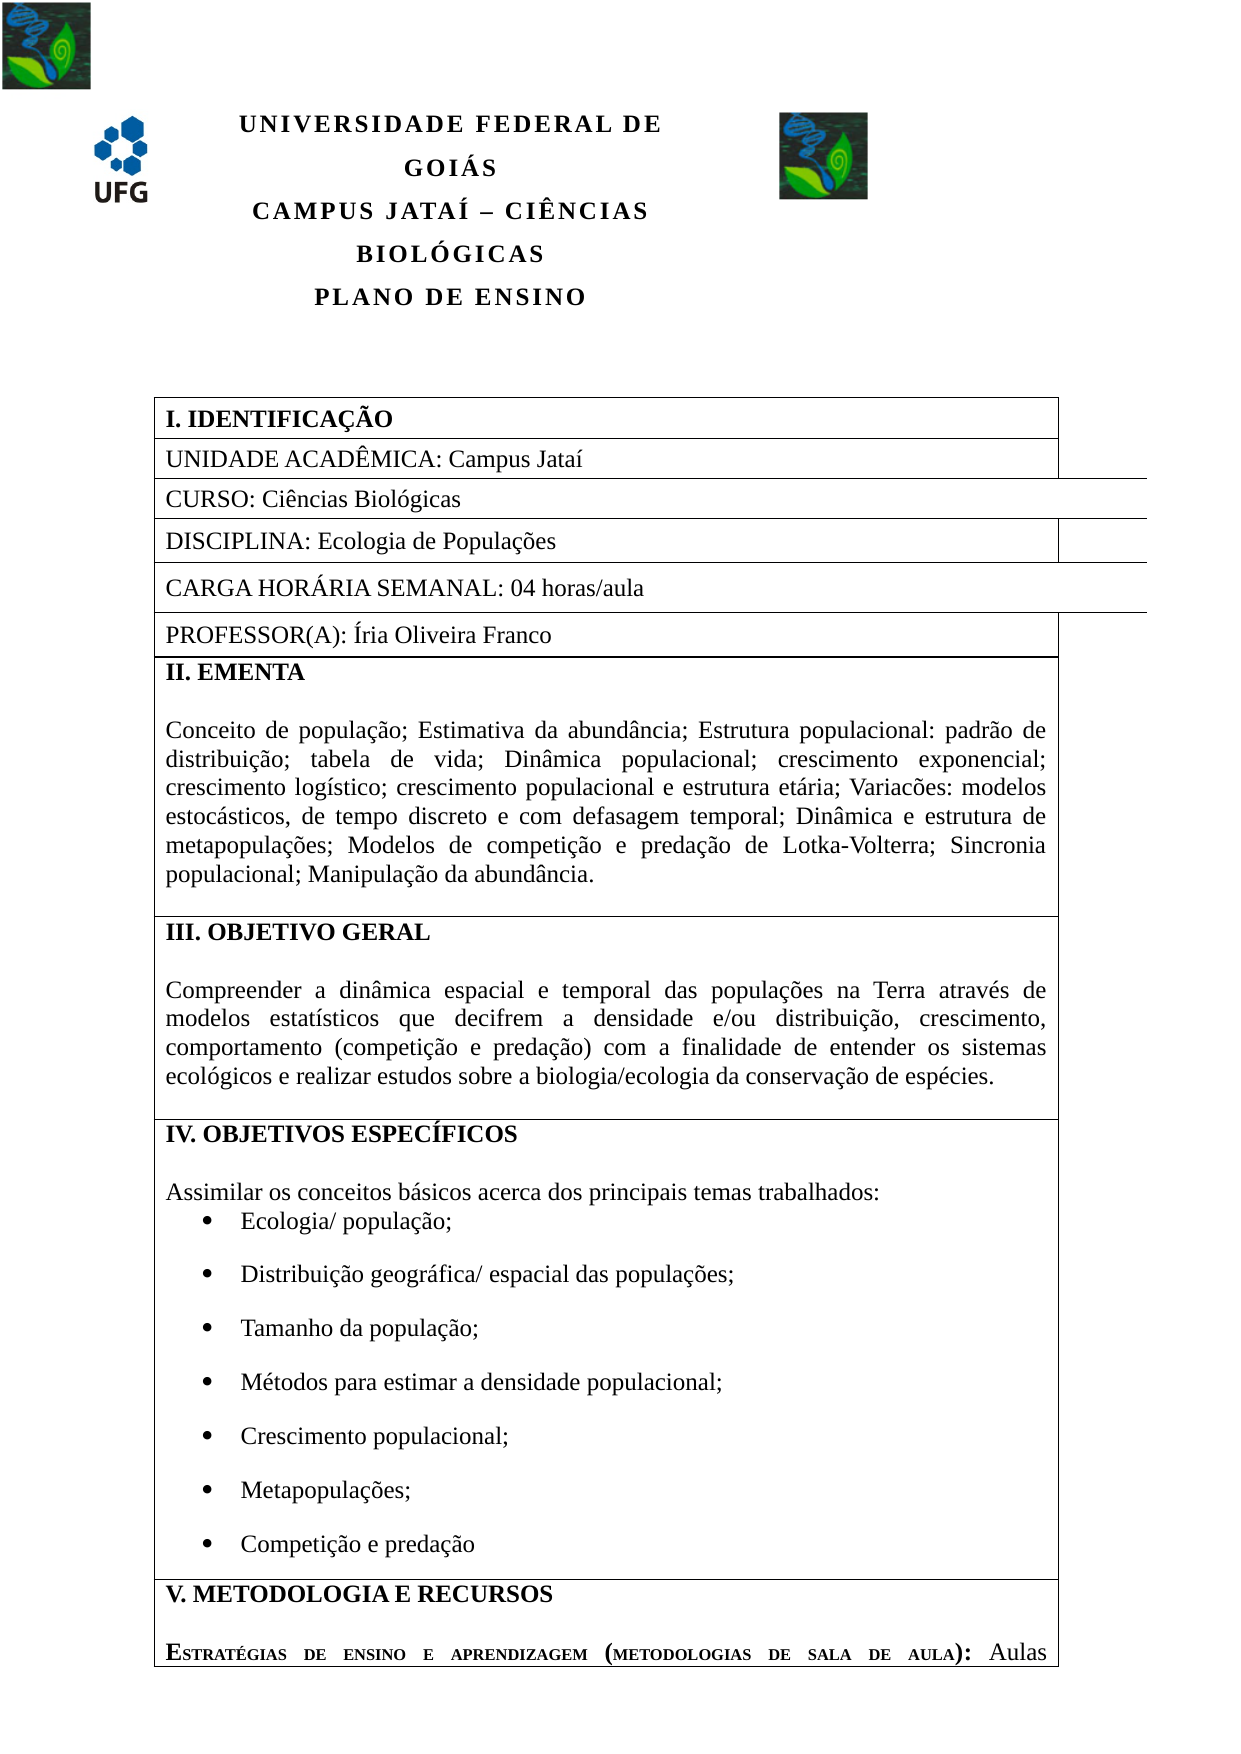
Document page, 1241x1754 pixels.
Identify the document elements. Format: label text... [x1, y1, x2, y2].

table_cell II. EMENTA Conceito de população; Estimativa da abundância; Estrutura populacional: padrão de distribuição; tabela de vida; Dinâmica populacional; crescimento exponencial; crescimento logístico; crescimento populacional e estrutura etária; Variacões: modelos estocásticos, de tempo discreto e com defasagem temporal; Dinâmica e estrutura de metapopulações; Modelos de competição e predação de Lotka-Volterra; Sincronia populacional; Manipulação da abundância. [155, 658, 1058, 916]
table_cell DISCIPLINA: Ecologia de Populações [155, 519, 1058, 562]
table_cell PROFESSOR(A): Íria Oliveira Franco [155, 613, 1058, 656]
table_header [38, 110, 203, 311]
picture [82, 109, 159, 209]
table_cell III. OBJETIVO GERAL Compreender a dinâmica espacial e temporal das populações na Terra através de modelos estatísticos que decifrem a densidade e/ou distribuição, crescimento, comportamento (competição e predação) com a finalidade de entender os sistemas ecológicos e realizar estudos sobre a biologia/ecologia da conservação de espécies. [155, 917, 1058, 1118]
table_header [697, 110, 953, 311]
picture [0, 93, 77, 99]
table_cell CARGA HORÁRIA SEMANAL: 04 horas/aula [155, 563, 1147, 612]
table_cell IV. OBJETIVOS ESPECÍFICOS Assimilar os conceitos básicos acerca dos principais temas trabalhados: Ecologia/ população; Distribuição geográfica/ espacial das populações; Tamanho da população; Métodos para estimar a densidade populacional; Crescimento populacional; Metapopulações; Competição e predação [155, 1120, 1058, 1578]
table_cell UNIDADE ACADÊMICA: Campus Jataí [155, 439, 1058, 478]
table_header UNIVERSIDADE FEDERAL DE GOIÁS CAMPUS JATAÍ – CIÊNCIAS BIOLÓGICAS PLANO DE ENSINO [203, 110, 697, 311]
table_cell V. METODOLOGIA E RECURSOS Estratégias de ensino e aprendizagem (metodologias de sala de aula): Aulas [155, 1580, 1058, 1666]
table_cell CURSO: Ciências Biológicas [155, 479, 1147, 518]
table_header I. IDENTIFICAÇÃO [155, 398, 1058, 438]
